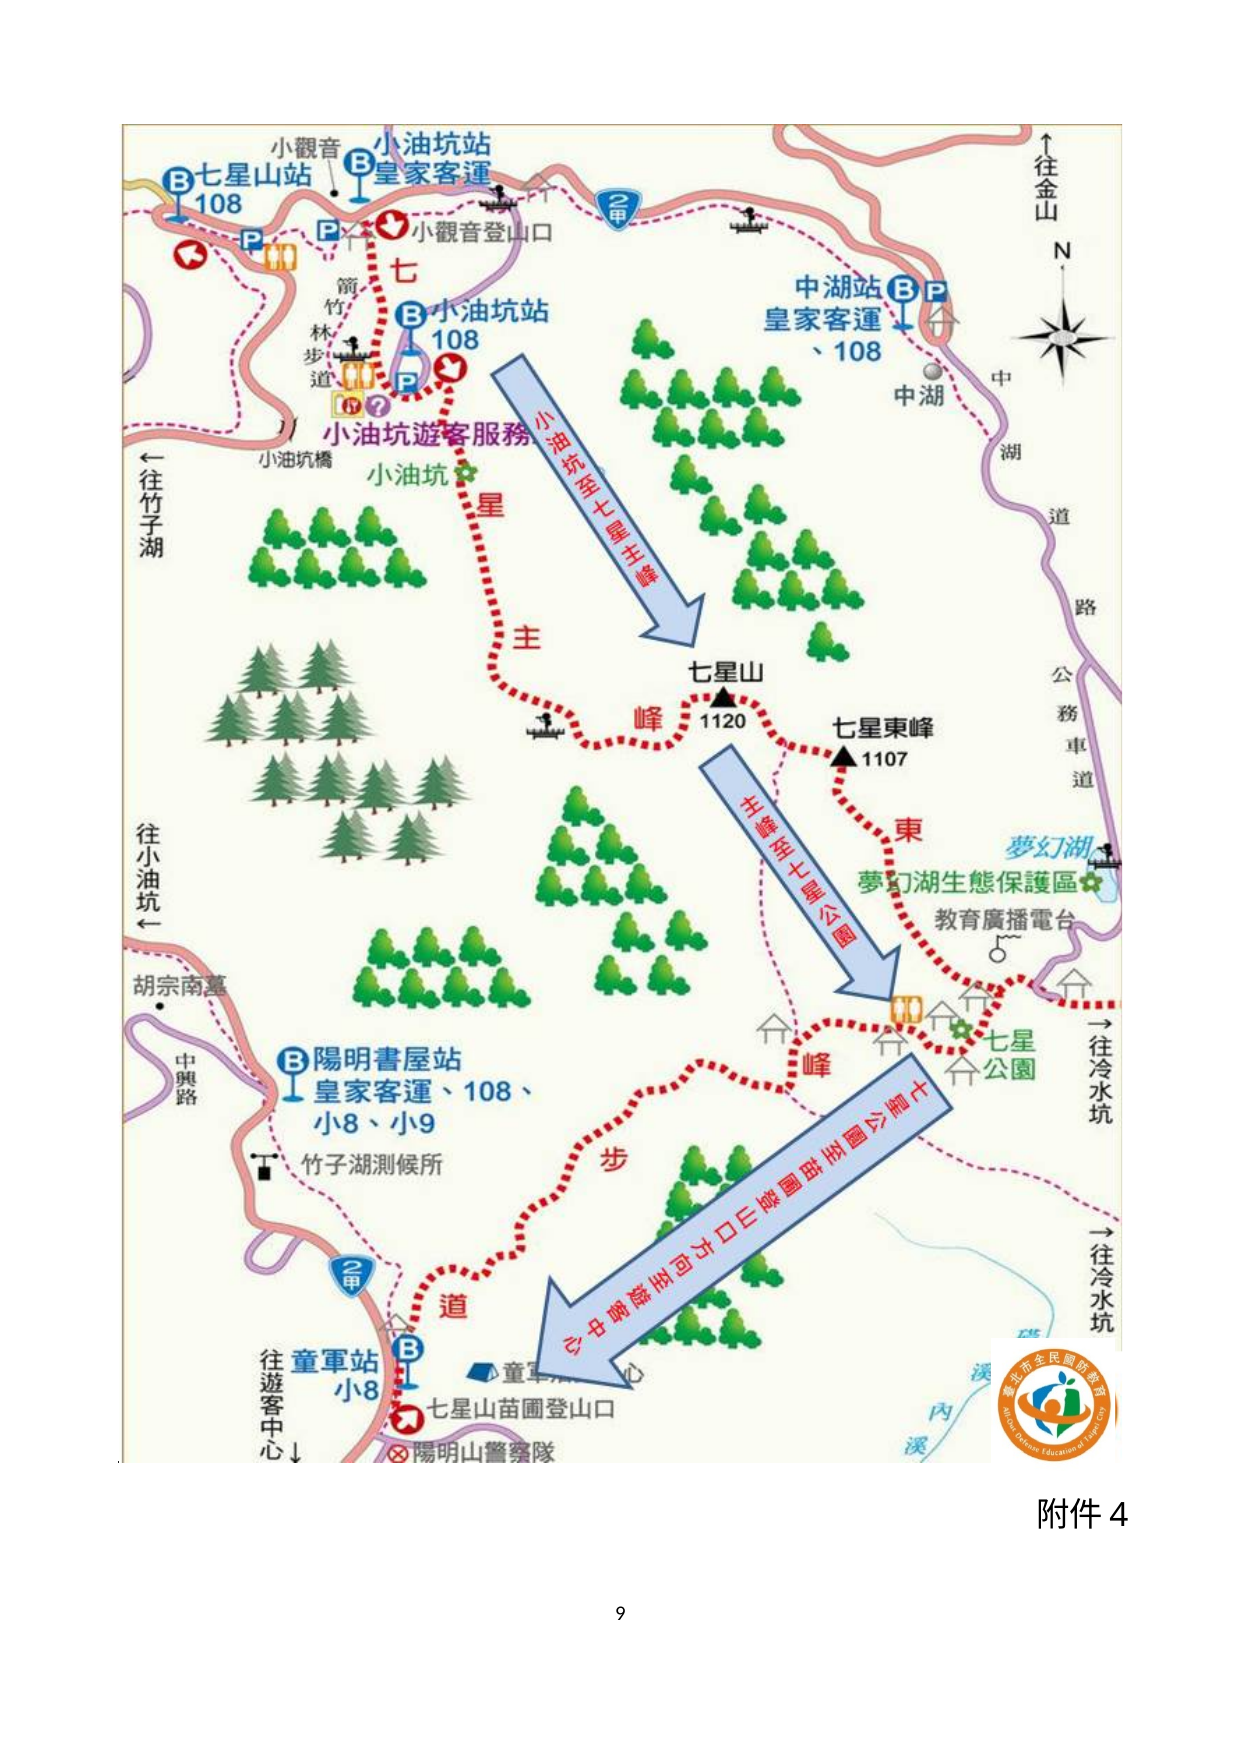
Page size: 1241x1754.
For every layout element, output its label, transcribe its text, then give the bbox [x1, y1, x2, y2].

text 附件4 [112, 1475, 1128, 1550]
picture [118, 124, 1123, 1473]
